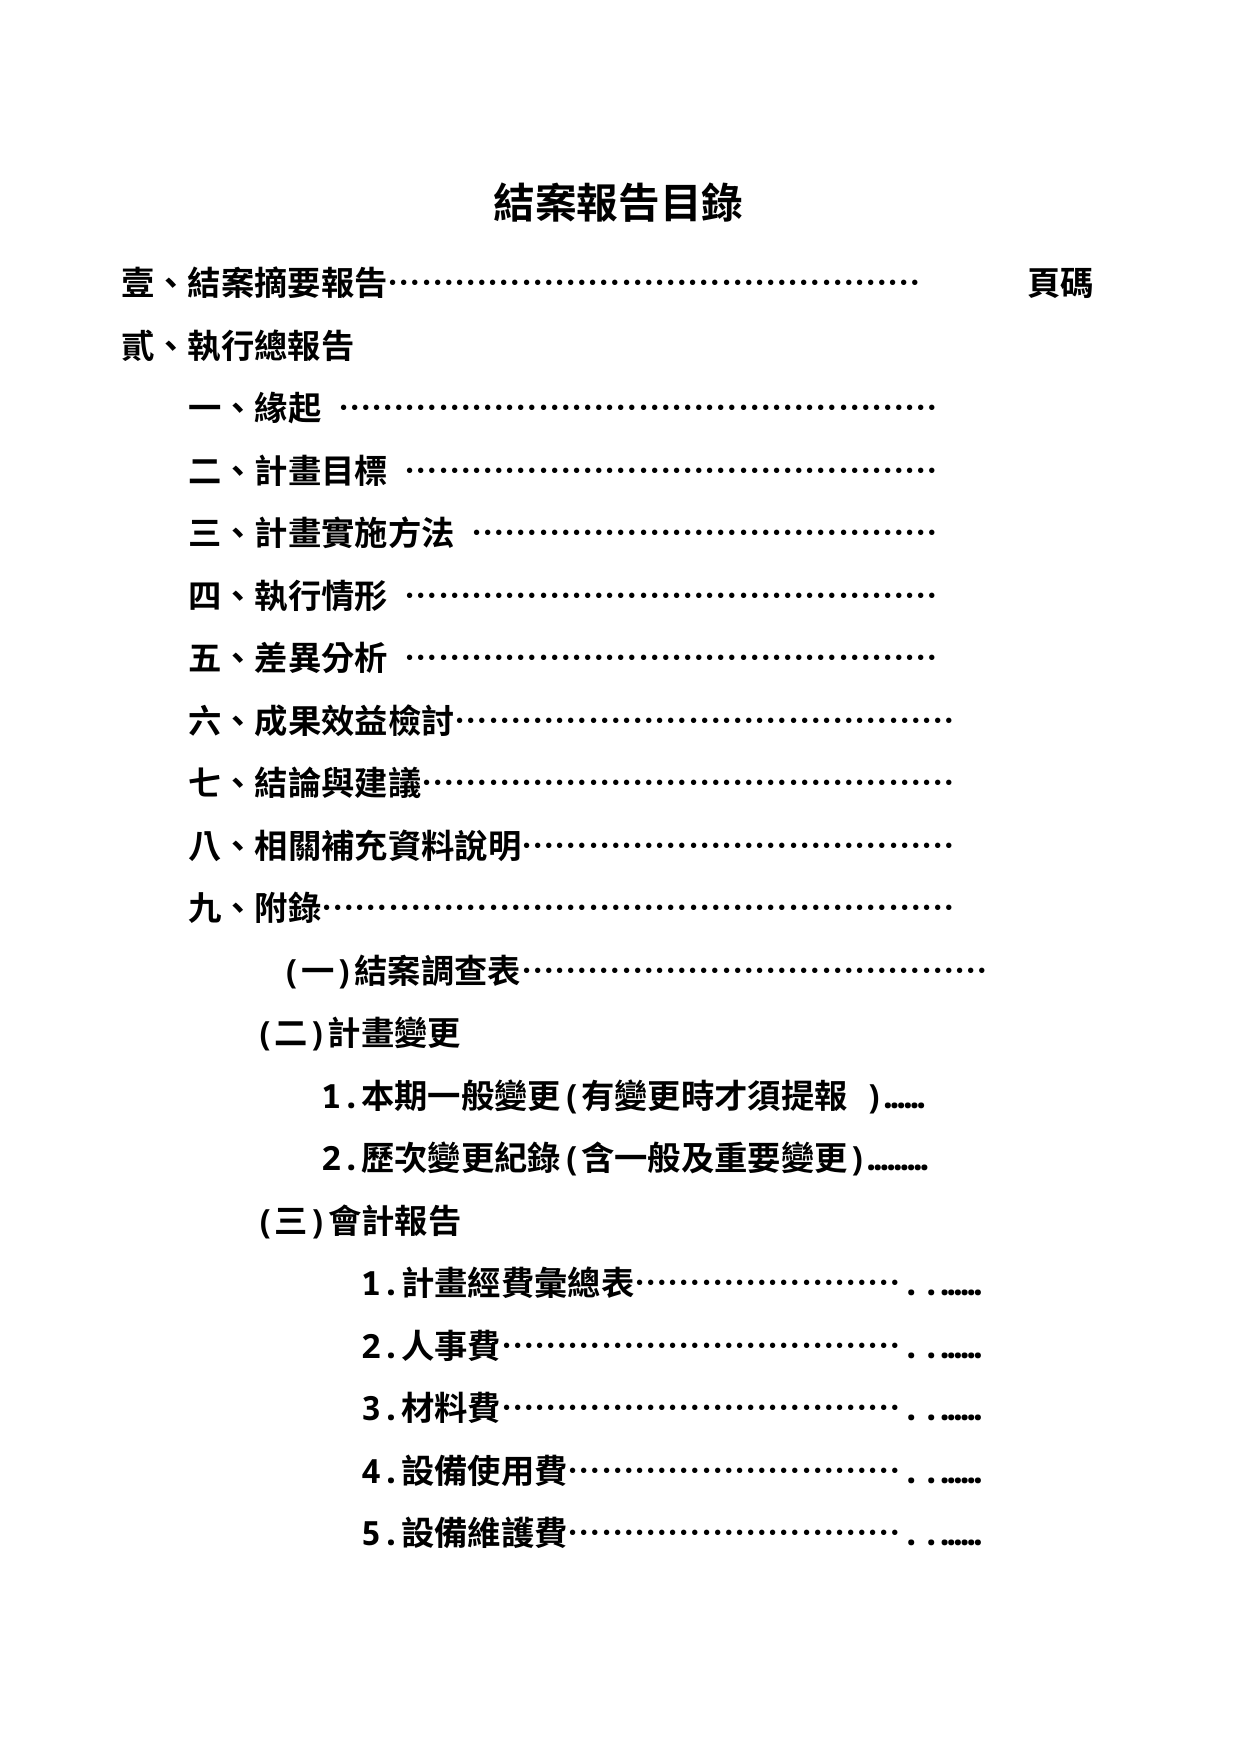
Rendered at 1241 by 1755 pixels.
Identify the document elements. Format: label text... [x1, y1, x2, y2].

table_cell [996, 615, 1128, 677]
table_cell [996, 865, 1128, 927]
table_cell [996, 1240, 1128, 1302]
table_cell [996, 1490, 1128, 1552]
table_cell (一)結案調查表…………………………………… [118, 927, 996, 989]
table_cell 八、相關補充資料說明………………………………… [118, 802, 996, 864]
table_cell 九、附錄………………………………………………… [118, 865, 996, 927]
table_cell 1.計畫經費彙總表……………………..…… [118, 1240, 996, 1302]
text 結案報告目錄 [118, 158, 1118, 221]
table_cell [996, 302, 1128, 364]
table_header 頁碼 [996, 240, 1128, 302]
table_cell [996, 740, 1128, 802]
table_cell 3.材料費………………………………..…… [118, 1365, 996, 1427]
table_cell 六、成果效益檢討……………………………………… [118, 677, 996, 739]
table_cell [996, 490, 1128, 552]
table_cell 5.設備維護費…………………………..…… [118, 1490, 996, 1552]
table_cell [996, 1177, 1128, 1239]
table_cell 五、差異分析 ………………………………………… [118, 615, 996, 677]
table_cell [996, 990, 1128, 1177]
table_cell [996, 427, 1128, 489]
table_cell 4.設備使用費…………………………..…… [118, 1427, 996, 1489]
table_cell 三、計畫實施方法 …………………………………… [118, 490, 996, 552]
table_cell [996, 802, 1128, 864]
table_cell 一、緣起 ……………………………………………… [118, 365, 996, 427]
table_header 壹、結案摘要報告………………………………………… [118, 240, 996, 302]
table_cell 七、結論與建議………………………………………… [118, 740, 996, 802]
table_cell (三)會計報告 [118, 1177, 996, 1239]
table_cell [996, 1427, 1128, 1489]
table_cell [996, 365, 1128, 427]
table_cell 二、計畫目標 ………………………………………… [118, 427, 996, 489]
table_cell [996, 927, 1128, 989]
table_cell 四、執行情形 ………………………………………… [118, 552, 996, 614]
table_cell [996, 552, 1128, 614]
table_cell (二)計畫變更 1.本期一般變更(有變更時才須提報 )…… 2.歷次變更紀錄(含一般及重要變更)……… [118, 990, 996, 1177]
table_cell [996, 1302, 1128, 1364]
table_cell 貳、執行總報告 [118, 302, 996, 364]
table_cell [996, 677, 1128, 739]
table_cell 2.人事費………………………………..…… [118, 1302, 996, 1364]
table_cell [996, 1365, 1128, 1427]
